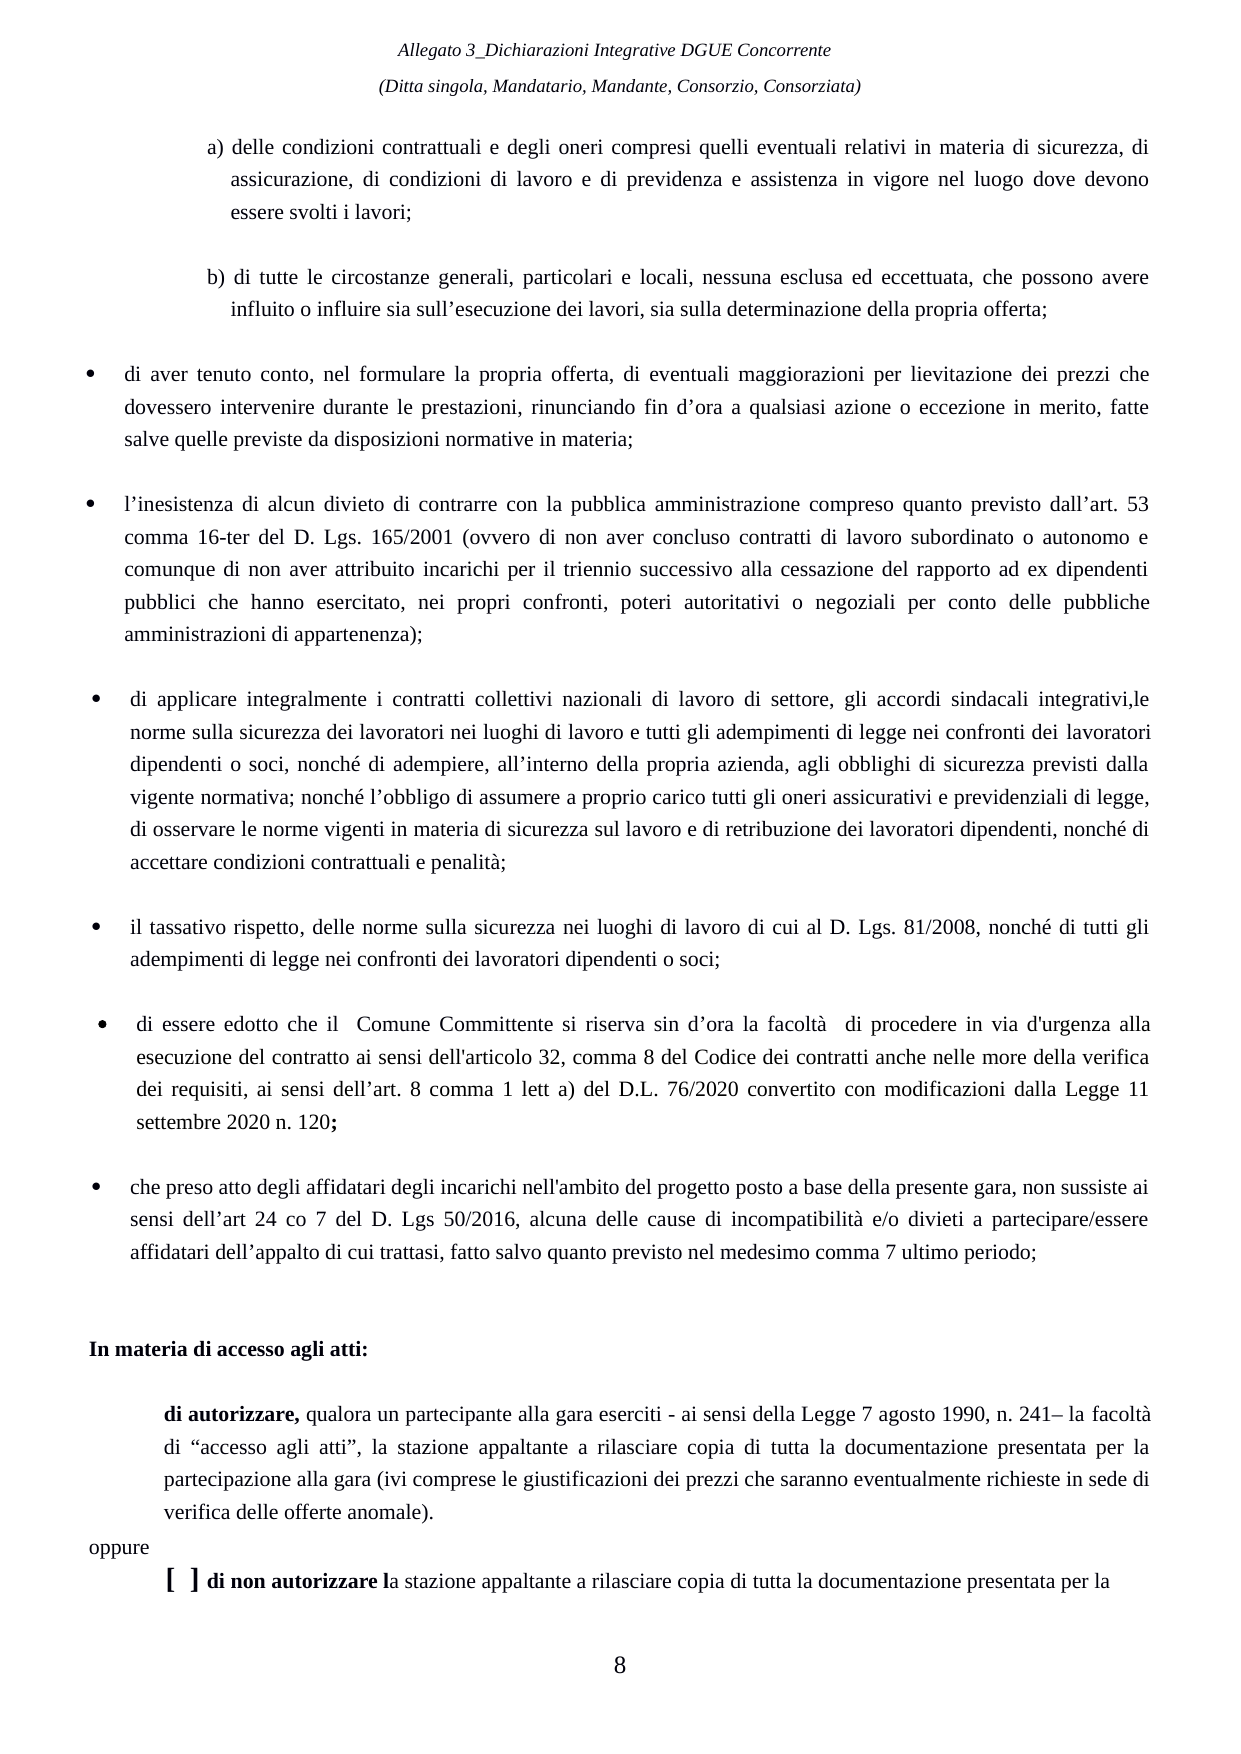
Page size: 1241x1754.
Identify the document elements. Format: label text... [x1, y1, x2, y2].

list che preso atto degli affidatari degli incarichi nell'ambito del progetto posto a base della presente gara, non sussiste ai sensi dell’art 24 co 7 del D. Lgs 50/2016, alcuna delle cause di incompatibilità e/o divieti a partecipare/essere affidatari dell’appalto di cui trattasi, fatto salvo quanto previsto nel medesimo comma 7 ultimo periodo; [92, 1167, 1151, 1264]
list di essere edotto che il Comune Committente si riserva sin d’ora la facoltà di procedere in via d'urgenza alla esecuzione del contratto ai sensi dell'articolo 32, comma 8 del Codice dei contratti anche nelle more della verifica dei requisiti, ai sensi dell’art. 8 comma 1 lett a) del D.L. 76/2020 convertito con modificazioni dalla Legge 11 settembre 2020 n. 120; [98, 1004, 1151, 1134]
list il tassativo rispetto, delle norme sulla sicurezza nei luoghi di lavoro di cui al D. Lgs. 81/2008, nonché di tutti gli adempimenti di legge nei confronti dei lavoratori dipendenti o soci; [92, 907, 1151, 972]
list l’inesistenza di alcun divieto di contrarre con la pubblica amministrazione compreso quanto previsto dall’art. 53 comma 16-ter del D. Lgs. 165/2001 (ovvero di non aver concluso contratti di lavoro subordinato o autonomo e comunque di non aver attribuito incarichi per il triennio successivo alla cessazione del rapporto ad ex dipendenti pubblici che hanno esercitato, nei propri confronti, poteri autoritativi o negoziali per conto delle pubbliche amministrazioni di appartenenza); [87, 484, 1151, 647]
text b) di tutte le circostanze generali, particolari e locali, nessuna esclusa ed eccettuata, che possono avere influito o influire sia sull’esecuzione dei lavori, sia sulla determinazione della propria offerta; [207, 257, 1151, 322]
text oppure [89, 1524, 1151, 1559]
list In materia di accesso agli atti: [51, 1329, 1151, 1362]
text a) delle condizioni contrattuali e degli oneri compresi quelli eventuali relativi in materia di sicurezza, di assicurazione, di condizioni di lavoro e di previdenza e assistenza in vigore nel luogo dove devono essere svolti i lavori; [207, 127, 1151, 224]
list di applicare integralmente i contratti collettivi nazionali di lavoro di settore, gli accordi sindacali integrativi,le norme sulla sicurezza dei lavoratori nei luoghi di lavoro e tutti gli adempimenti di legge nei confronti dei lavoratori dipendenti o soci, nonché di adempiere, all’interno della propria azienda, agli obblighi di sicurezza previsti dalla vigente normativa; nonché l’obbligo di assumere a proprio carico tutti gli oneri assicurativi e previdenziali di legge, di osservare le norme vigenti in materia di sicurezza sul lavoro e di retribuzione dei lavoratori dipendenti, nonché di accettare condizioni contrattuali e penalità; [92, 679, 1151, 874]
list di autorizzare, qualora un partecipante alla gara eserciti - ai sensi della Legge 7 agosto 1990, n. 241– la facoltà di “accesso agli atti”, la stazione appaltante a rilasciare copia di tutta la documentazione presentata per la partecipazione alla gara (ivi comprese le giustificazioni dei prezzi che saranno eventualmente richieste in sede di verifica delle offerte anomale). [126, 1394, 1151, 1524]
list di aver tenuto conto, nel formulare la propria offerta, di eventuali maggiorazioni per lievitazione dei prezzi che dovessero intervenire durante le prestazioni, rinunciando fin d’ora a qualsiasi azione o eccezione in merito, fatte salve quelle previste da disposizioni normative in materia; [87, 354, 1151, 452]
text [ ] di non autorizzare la stazione appaltante a rilasciare copia di tutta la documentazione presentata per la [165, 1559, 1151, 1595]
